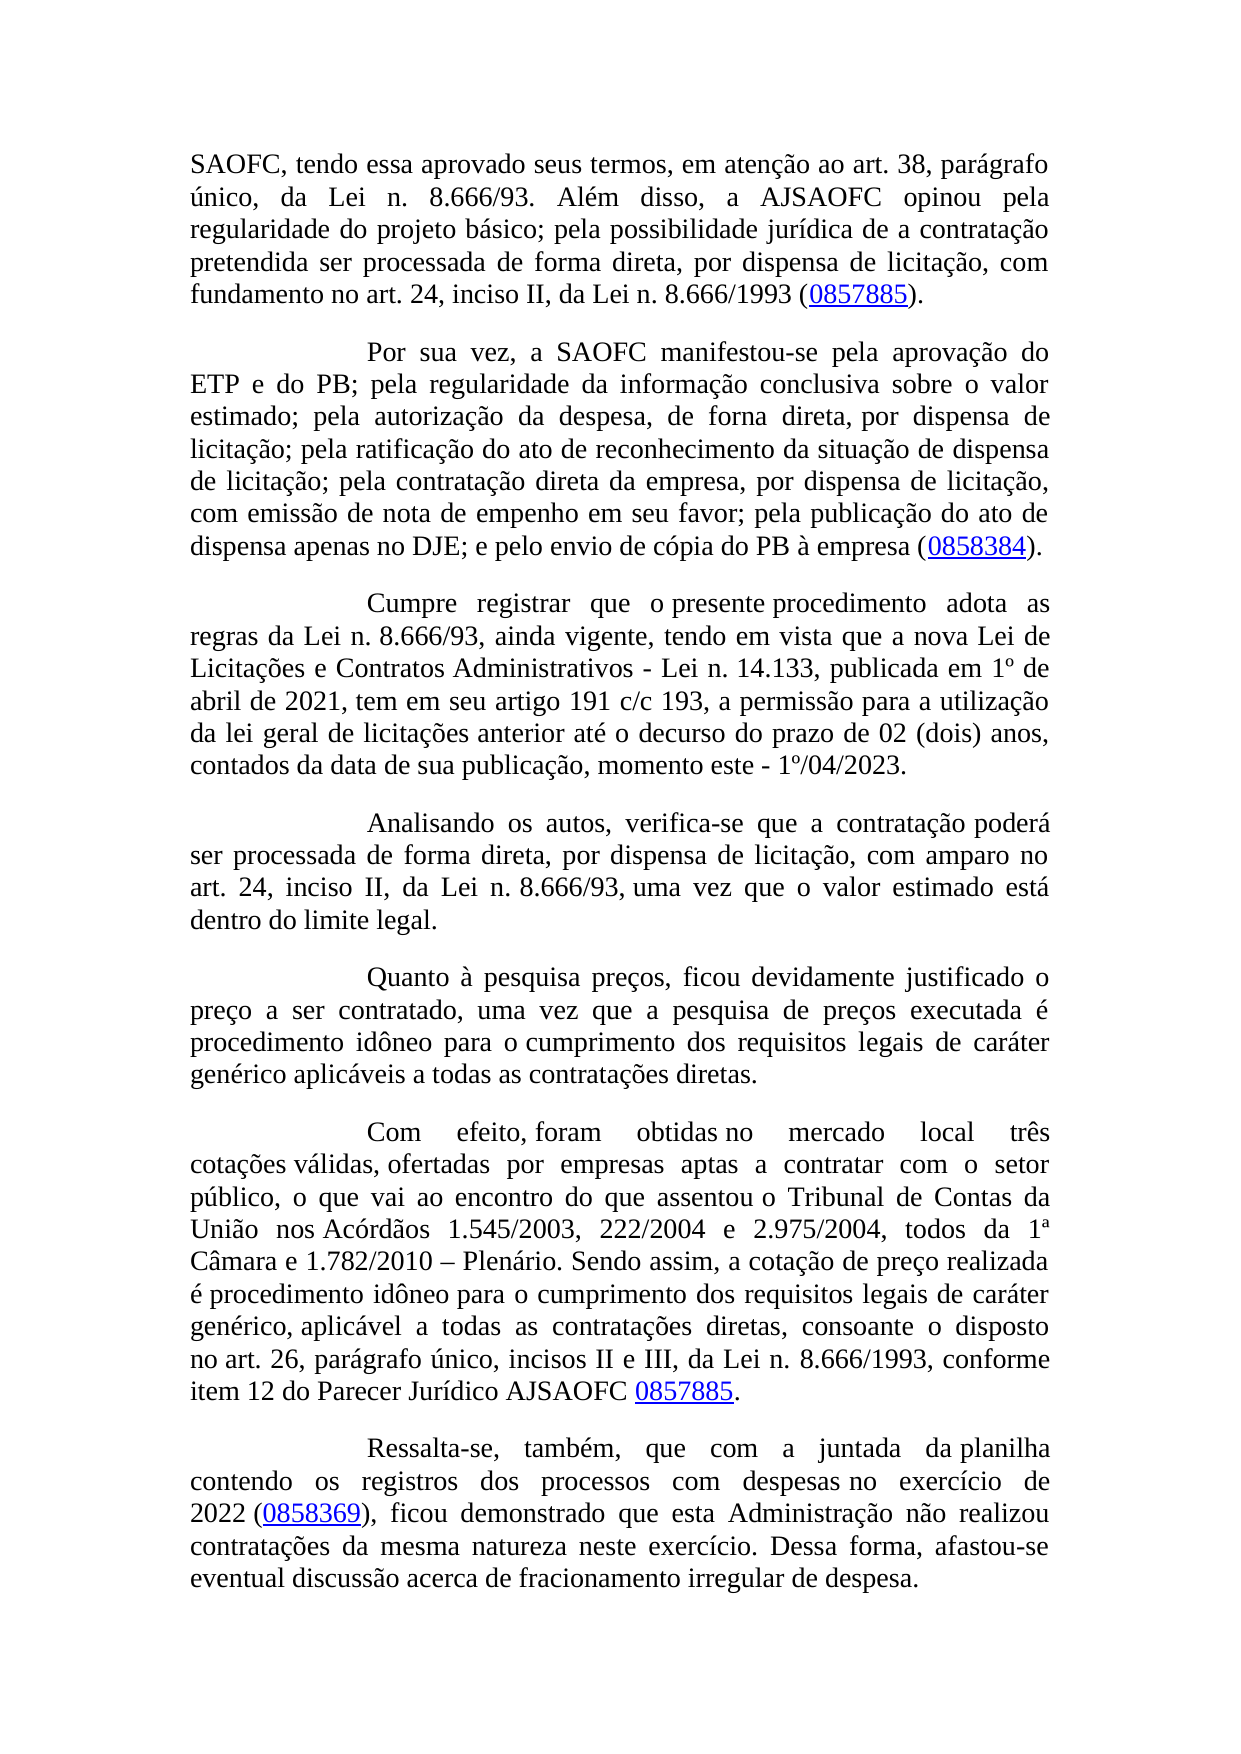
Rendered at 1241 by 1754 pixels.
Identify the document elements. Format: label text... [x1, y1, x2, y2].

text Ressalta-se, também, que com a juntada da planilha contendo os registros dos processos com despesas no exercício de 2022 (0858369), ficou demonstrado que esta Administração não realizou contratações da mesma natureza neste exercício. Dessa forma, afastou-se eventual discussão acerca de fracionamento irregular de despesa. [190, 1431, 1051, 1593]
text Com efeito, foram obtidas no mercado local três cotações válidas, ofertadas por empresas aptas a contratar com o setor público, o que vai ao encontro do que assentou o Tribunal de Contas da União nos Acórdãos 1.545/2003, 222/2004 e 2.975/2004, todos da 1ª Câmara e 1.782/2010 – Plenário. Sendo assim, a cotação de preço realizada é procedimento idôneo para o cumprimento dos requisitos legais de caráter genérico, aplicável a todas as contratações diretas, consoante o disposto no art. 26, parágrafo único, incisos II e III, da Lei n. 8.666/1993, conforme item 12 do Parecer Jurídico AJSAOFC 0857885. [190, 1115, 1051, 1406]
text Cumpre registrar que o presente procedimento adota as regras da Lei n. 8.666/93, ainda vigente, tendo em vista que a nova Lei de Licitações e Contratos Administrativos - Lei n. 14.133, publicada em 1º de abril de 2021, tem em seu artigo 191 c/c 193, a permissão para a utilização da lei geral de licitações anterior até o decurso do prazo de 02 (dois) anos, contados da data de sua publicação, momento este - 1º/04/2023. [190, 586, 1051, 781]
text SAOFC, tendo essa aprovado seus termos, em atenção ao art. 38, parágrafo único, da Lei n. 8.666/93. Além disso, a AJSAOFC opinou pela regularidade do projeto básico; pela possibilidade jurídica de a contratação pretendida ser processada de forma direta, por dispensa de licitação, com fundamento no art. 24, inciso II, da Lei n. 8.666/1993 (0857885). [190, 148, 1051, 309]
text Quanto à pesquisa preços, ficou devidamente justificado o preço a ser contratado, uma vez que a pesquisa de preços executada é procedimento idôneo para o cumprimento dos requisitos legais de caráter genérico aplicáveis a todas as contratações diretas. [190, 960, 1051, 1090]
text Por sua vez, a SAOFC manifestou-se pela aprovação do ETP e do PB; pela regularidade da informação conclusiva sobre o valor estimado; pela autorização da despesa, de forna direta, por dispensa de licitação; pela ratificação do ato de reconhecimento da situação de dispensa de licitação; pela contratação direta da empresa, por dispensa de licitação, com emissão de nota de empenho em seu favor; pela publicação do ato de dispensa apenas no DJE; e pelo envio de cópia do PB à empresa (0858384). [190, 334, 1051, 561]
text Analisando os autos, verifica-se que a contratação poderá ser processada de forma direta, por dispensa de licitação, com amparo no art. 24, inciso II, da Lei n. 8.666/93, uma vez que o valor estimado está dentro do limite legal. [190, 806, 1051, 935]
